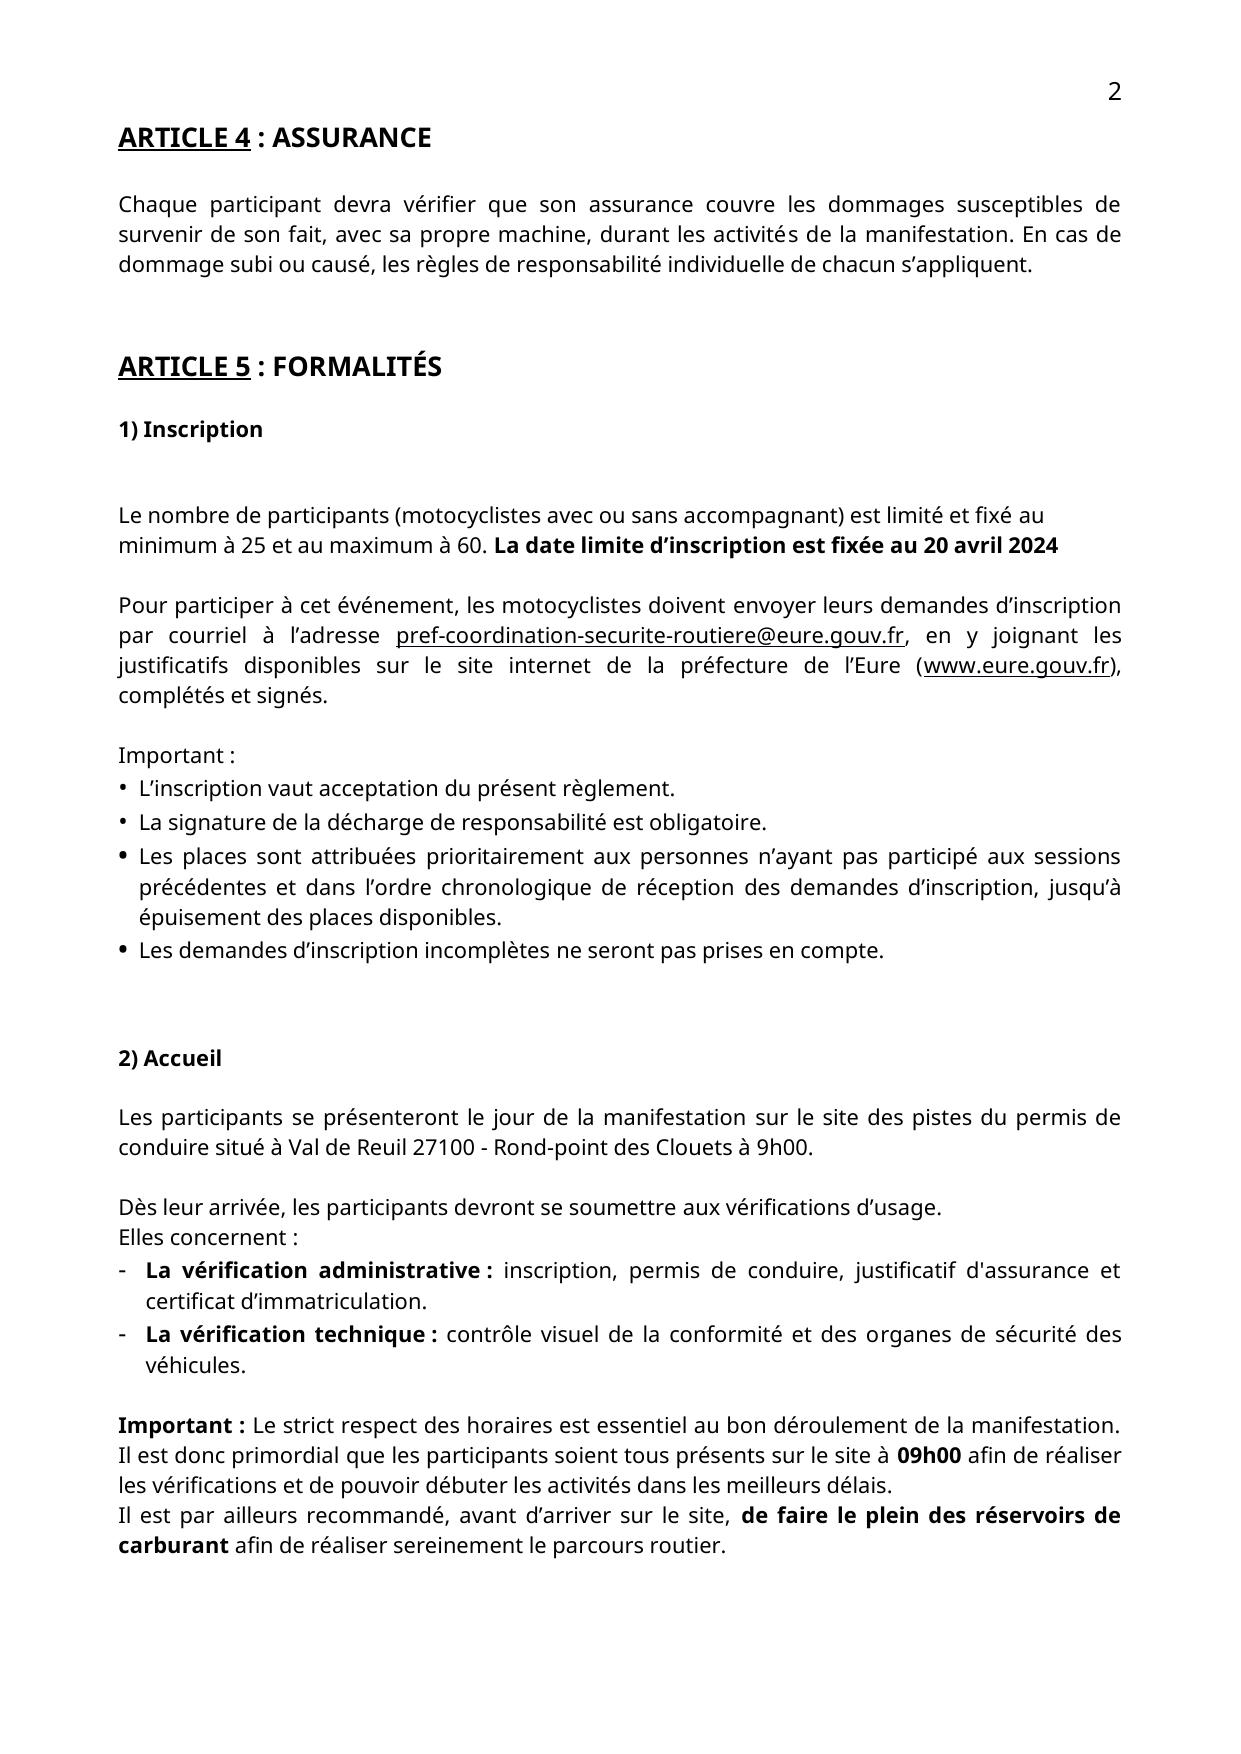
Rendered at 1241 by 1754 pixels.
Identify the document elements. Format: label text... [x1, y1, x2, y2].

text Dès leur arrivée, les participants devront se soumettre aux vérifications d’usage. [118, 1192, 1122, 1222]
list Les demandes d’inscription incomplètes ne seront pas prises en compte. [118, 932, 1122, 966]
subtitle ARTICLE 5 : FORMALITÉS [118, 347, 1122, 384]
list La signature de la décharge de responsabilité est obligatoire. [118, 804, 1122, 838]
list La vérification technique : contrôle visuel de la conformité et des organes de sécurité des véhicules. [118, 1316, 1122, 1380]
list L’inscription vaut acceptation du présent règlement. [118, 770, 1122, 804]
text Pour participer à cet événement, les motocyclistes doivent envoyer leurs demandes d’inscription par courriel à l’adresse pref-coordination-securite-routiere@eure.gouv.fr, en y joignant les justificatifs disponibles sur le site internet de la préfecture de l’Eure (www.eure.gouv.fr), complétés et signés. [118, 590, 1122, 710]
text Important : [118, 740, 1122, 770]
list Les places sont attribuées prioritairement aux personnes n’ayant pas participé aux sessions précédentes et dans l’ordre chronologique de réception des demandes d’inscription, jusqu’à épuisement des places disponibles. [118, 838, 1122, 932]
text Important : Le strict respect des horaires est essentiel au bon déroulement de la manifestation. Il est donc primordial que les participants soient tous présents sur le site à 09h00 afin de réaliser les vérifications et de pouvoir débuter les activités dans les meilleurs délais. [118, 1410, 1122, 1500]
text Il est par ailleurs recommandé, avant d’arriver sur le site, de faire le plein des réservoirs de carburant afin de réaliser sereinement le parcours routier. [118, 1500, 1122, 1560]
subtitle Le nombre de participants (motocyclistes avec ou sans accompagnant) est limité et fixé au minimum à 25 et au maximum à 60. La date limite d’inscription est fixée au 20 avril 2024 [118, 500, 1122, 560]
list La vérification administrative : inscription, permis de conduire, justificatif d'assurance et certificat d’immatriculation. [118, 1252, 1122, 1316]
subtitle 2) Accueil [118, 1043, 1122, 1073]
subtitle 1) Inscription [118, 414, 1122, 444]
text Elles concernent : [118, 1222, 1122, 1252]
text Chaque participant devra vérifier que son assurance couvre les dommages susceptibles de survenir de son fait, avec sa propre machine, durant les activités de la manifestation. En cas de dommage subi ou causé, les règles de responsabilité individuelle de chacun s’appliquent. [118, 189, 1122, 279]
text Les participants se présenteront le jour de la manifestation sur le site des pistes du permis de conduire situé à Val de Reuil 27100 - Rond-point des Clouets à 9h00. [118, 1102, 1122, 1162]
subtitle ARTICLE 4 : ASSURANCE [118, 118, 1122, 155]
